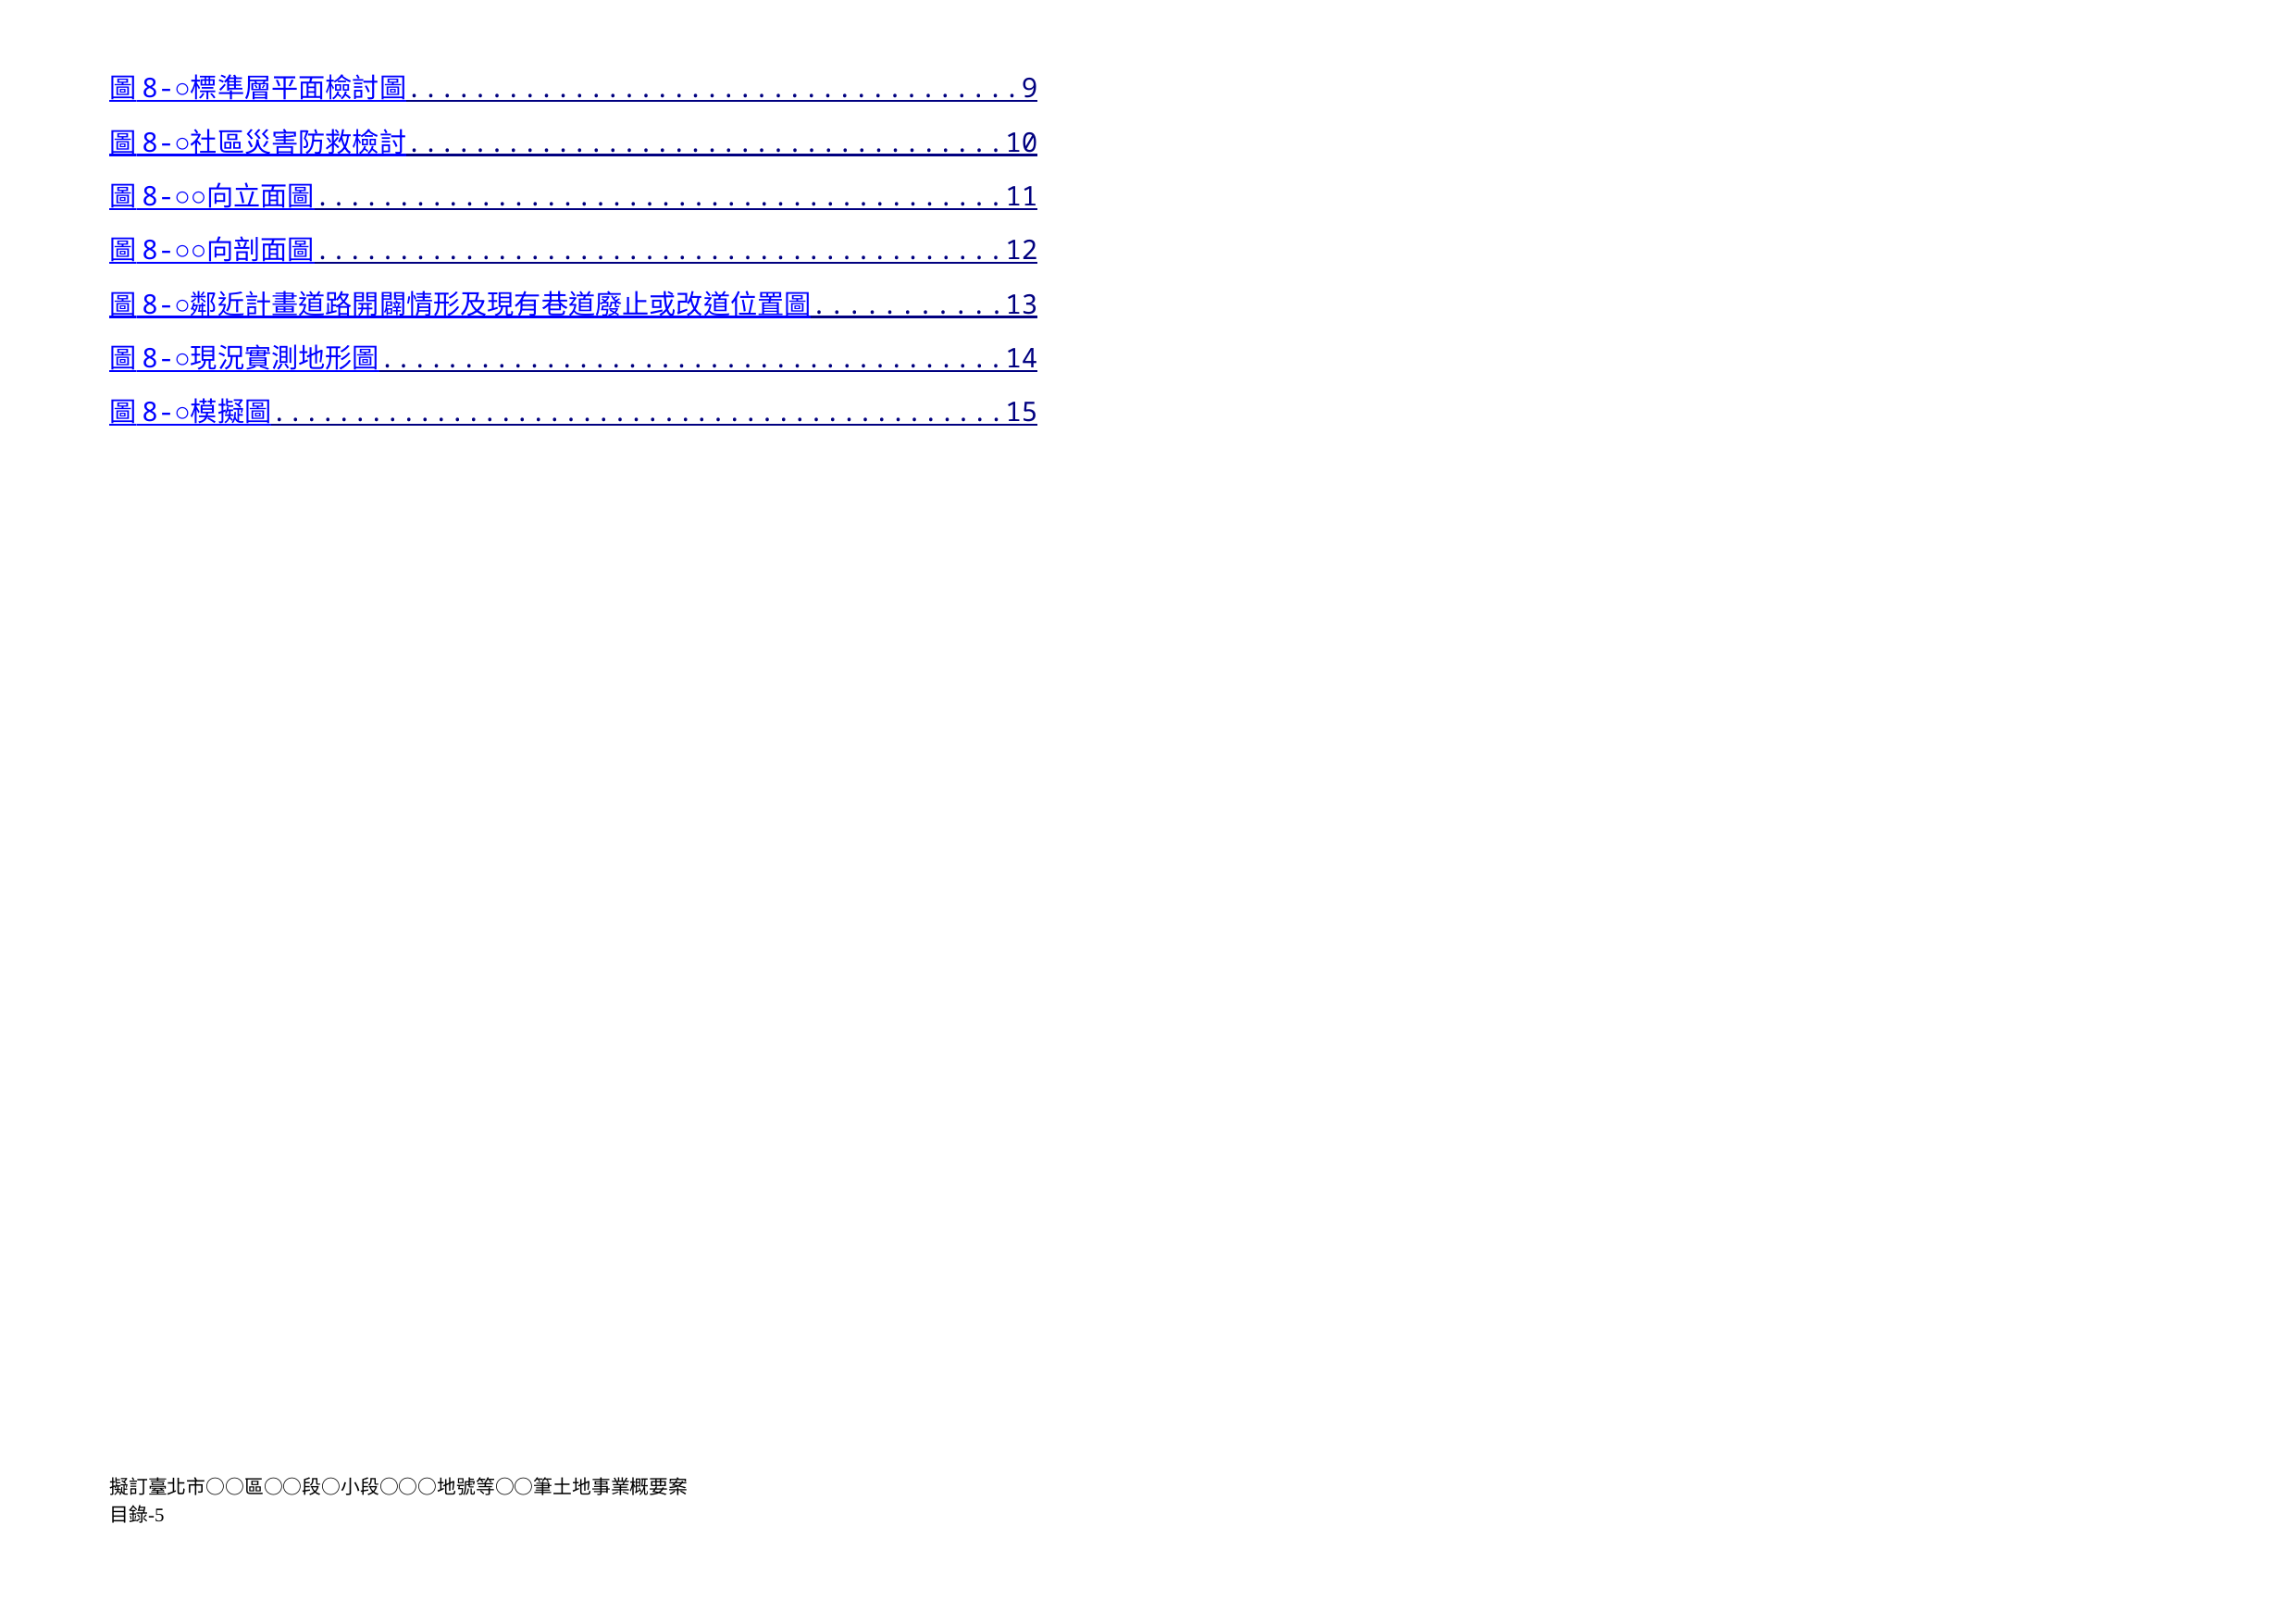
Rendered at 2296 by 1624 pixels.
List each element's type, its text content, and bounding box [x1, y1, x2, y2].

text 圖8-○社區災害防救檢討 10 [109, 108, 2186, 163]
text 圖8-○現況實測地形圖 14 [109, 325, 2186, 378]
text 圖8-○鄰近計畫道路開闢情形及現有巷道廢止或改道位置圖 13 [109, 270, 2186, 325]
text 圖8-○模擬圖 15 [109, 378, 2186, 432]
text 圖8-○標準層平面檢討圖 9 [109, 55, 2186, 108]
text 圖8-○○向立面圖 11 [109, 163, 2186, 217]
text 圖8-○○向剖面圖 12 [109, 217, 2186, 270]
